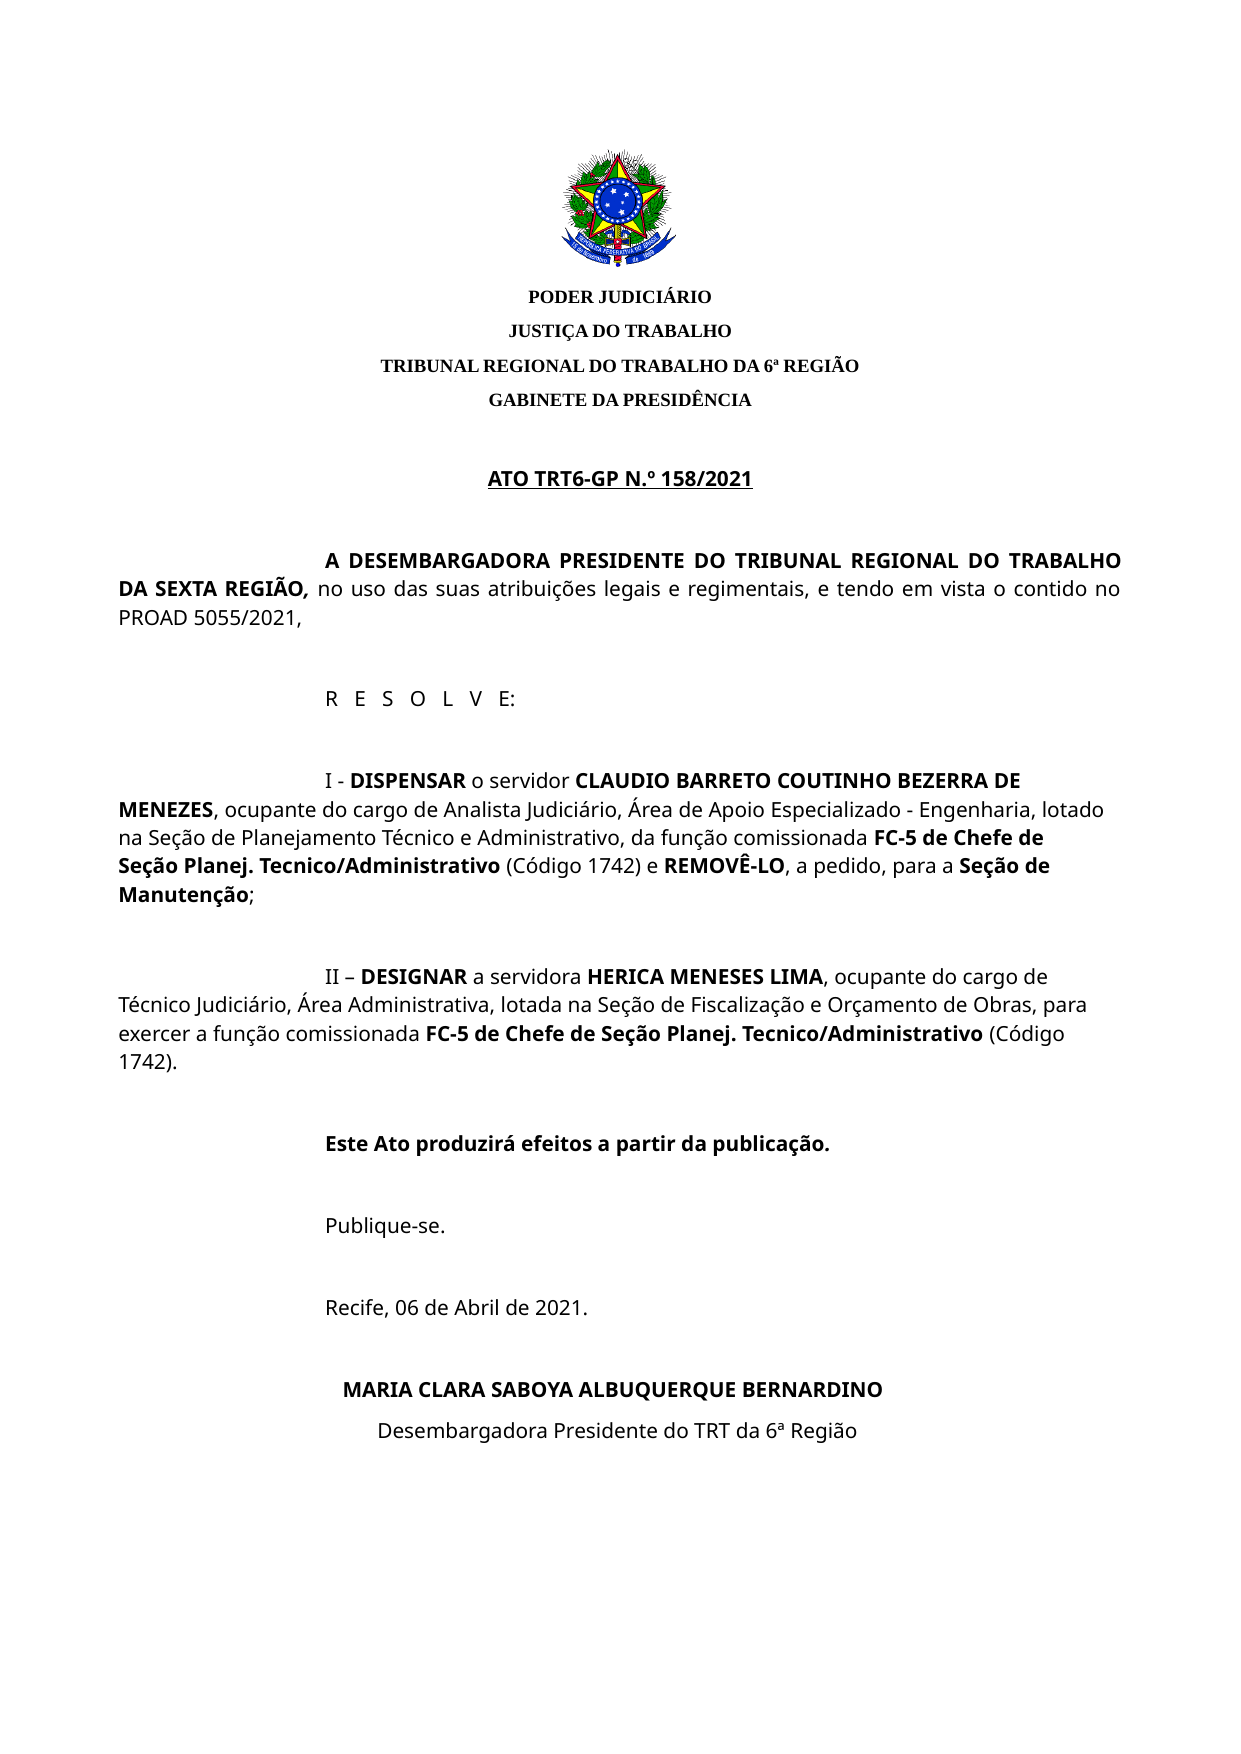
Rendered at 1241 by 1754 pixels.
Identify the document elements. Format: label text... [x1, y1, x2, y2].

text ATO TRT6-GP N.º 158/2021 [118, 464, 1122, 492]
text R E S O L V E: [118, 684, 1107, 713]
text Este Ato produzirá efeitos a partir da publicação. [118, 1129, 1107, 1158]
text MARIA CLARA SABOYA ALBUQUERQUE BERNARDINO [118, 1375, 1107, 1403]
text I - DISPENSAR o servidor CLAUDIO BARRETO COUTINHO BEZERRA DE MENEZES, ocupante do cargo de Analista Judiciário, Área de Apoio Especializado - Engenharia, lotado na Seção de Planejamento Técnico e Administrativo, da função comissionada FC-5 de Chefe de Seção Planej. Tecnico/Administrativo (Código 1742) e REMOVÊ-LO, a pedido, para a Seção de Manutenção; [118, 766, 1107, 908]
text PODER JUDICIÁRIO [118, 286, 1122, 308]
text Desembargadora Presidente do TRT da 6ª Região [118, 1416, 1122, 1444]
text A DESEMBARGADORA PRESIDENTE DO TRIBUNAL REGIONAL DO TRABALHO DA SEXTA REGIÃO, no uso das suas atribuições legais e regimentais, e tendo em vista o contido no PROAD 5055/2021, [118, 546, 1122, 631]
text Publique-se. [118, 1211, 1107, 1239]
text II – DESIGNAR a servidora HERICA MENESES LIMA, ocupante do cargo de Técnico Judiciário, Área Administrativa, lotada na Seção de Fiscalização e Orçamento de Obras, para exercer a função comissionada FC-5 de Chefe de Seção Planej. Tecnico/Administrativo (Código 1742). [118, 962, 1107, 1076]
text TRIBUNAL REGIONAL DO TRABALHO DA 6ª REGIÃO [118, 354, 1122, 376]
text GABINETE DA PRESIDÊNCIA [118, 388, 1122, 410]
text JUSTIÇA DO TRABALHO [118, 320, 1122, 342]
text Recife, 06 de Abril de 2021. [118, 1293, 1107, 1321]
